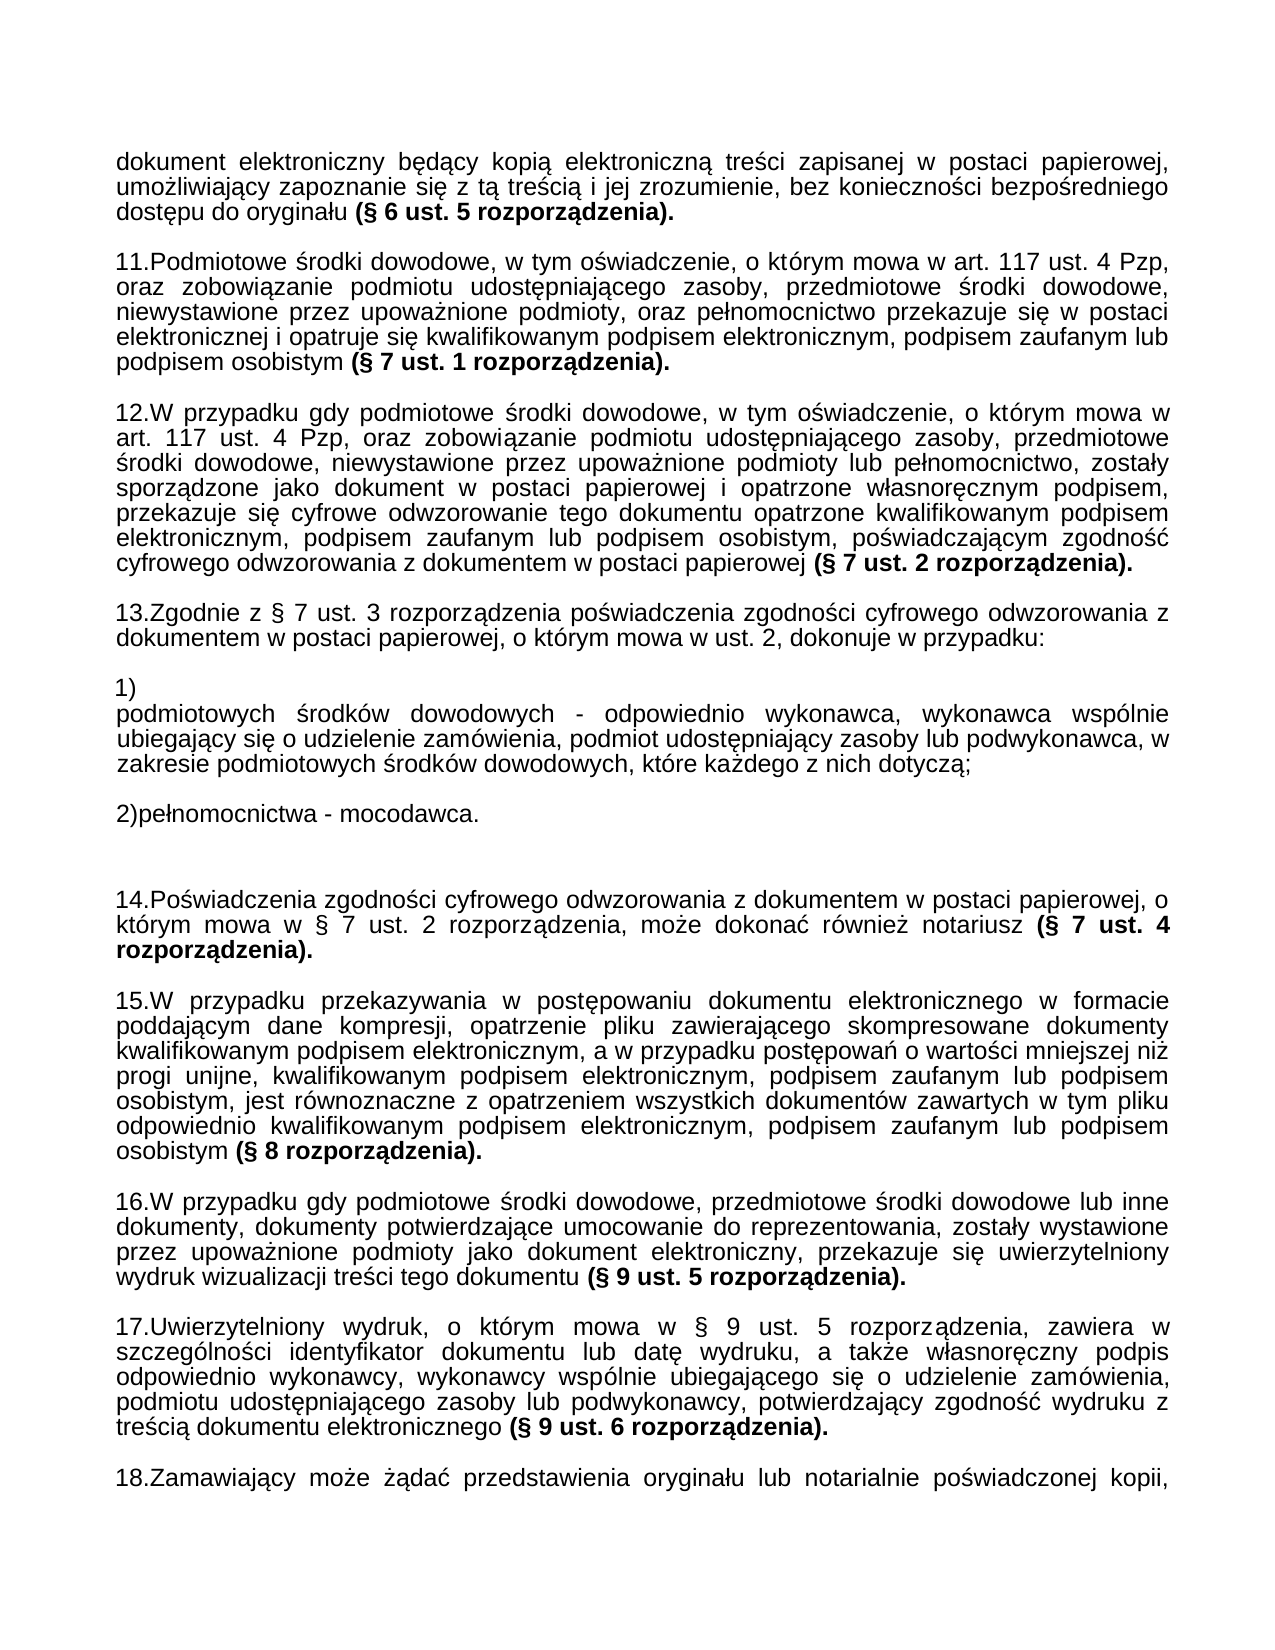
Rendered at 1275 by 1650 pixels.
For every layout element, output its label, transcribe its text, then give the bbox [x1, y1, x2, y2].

text 17.Uwierzytelniony wydruk, o którym mowa w § 9 ust. 5 rozporządzenia, zawiera w szczególności identyfikator dokumentu lub datę wydruku, a także własnoręczny podpis odpowiednio wykonawcy, wykonawcy wspólnie ubiegającego się o udzielenie zamówienia, podmiotu udostępniającego zasoby lub podwykonawcy, potwierdzający zgodność wydruku z treścią dokumentu elektronicznego (§ 9 ust. 6 rozporządzenia). [115, 1316, 1170, 1441]
text 13.Zgodnie z § 7 ust. 3 rozporządzenia poświadczenia zgodności cyfrowego odwzorowania z dokumentem w postaci papierowej, o którym mowa w ust. 2, dokonuje w przypadku: [115, 602, 1170, 652]
text 12.W przypadku gdy podmiotowe środki dowodowe, w tym oświadczenie, o którym mowa w art. 117 ust. 4 Pzp, oraz zobowiązanie podmiotu udostępniającego zasoby, przedmiotowe środki dowodowe, niewystawione przez upoważnione podmioty lub pełnomocnictwo, zostały sporządzone jako dokument w postaci papierowej i opatrzone własnoręcznym podpisem, przekazuje się cyfrowe odwzorowanie tego dokumentu opatrzone kwalifikowanym podpisem elektronicznym, podpisem zaufanym lub podpisem osobistym, poświadczającym zgodność cyfrowego odwzorowania z dokumentem w postaci papierowej (§ 7 ust. 2 rozporządzenia). [115, 401, 1170, 576]
text dokument elektroniczny będący kopią elektroniczną treści zapisanej w postaci papierowej, umożliwiający zapoznanie się z tą treścią i jej zrozumienie, bez konieczności bezpośredniego dostępu do oryginału (§ 6 ust. 5 rozporządzenia). [115, 150, 1170, 225]
text 18.Zamawiający może żądać przedstawienia oryginału lub notarialnie poświadczonej kopii, [115, 1466, 1170, 1491]
text 16.W przypadku gdy podmiotowe środki dowodowe, przedmiotowe środki dowodowe lub inne dokumenty, dokumenty potwierdzające umocowanie do reprezentowania, zostały wystawione przez upoważnione podmioty jako dokument elektroniczny, przekazuje się uwierzytelniony wydruk wizualizacji treści tego dokumentu (§ 9 ust. 5 rozporządzenia). [115, 1190, 1170, 1290]
text 1) [114, 677, 1170, 702]
text 15.W przypadku przekazywania w postępowaniu dokumentu elektronicznego w formacie poddającym dane kompresji, opatrzenie pliku zawierającego skompresowane dokumenty kwalifikowanym podpisem elektronicznym, a w przypadku postępowań o wartości mniejszej niż progi unijne, kwalifikowanym podpisem elektronicznym, podpisem zaufanym lub podpisem osobistym, jest równoznaczne z opatrzeniem wszystkich dokumentów zawartych w tym pliku odpowiednio kwalifikowanym podpisem elektronicznym, podpisem zaufanym lub podpisem osobistym (§ 8 rozporządzenia). [115, 989, 1170, 1164]
text 14.Poświadczenia zgodności cyfrowego odwzorowania z dokumentem w postaci papierowej, o którym mowa w § 7 ust. 2 rozporządzenia, może dokonać również notariusz (§ 7 ust. 4 rozporządzenia). [115, 889, 1170, 964]
text podmiotowych środków dowodowych - odpowiednio wykonawca, wykonawca wspólnie ubiegający się o udzielenie zamówienia, podmiot udostępniający zasoby lub podwykonawca, w zakresie podmiotowych środków dowodowych, które każdego z nich dotyczą; [116, 702, 1170, 777]
text 11.Podmiotowe środki dowodowe, w tym oświadczenie, o którym mowa w art. 117 ust. 4 Pzp, oraz zobowiązanie podmiotu udostępniającego zasoby, przedmiotowe środki dowodowe, niewystawione przez upoważnione podmioty, oraz pełnomocnictwo przekazuje się w postaci elektronicznej i opatruje się kwalifikowanym podpisem elektronicznym, podpisem zaufanym lub podpisem osobistym (§ 7 ust. 1 rozporządzenia). [115, 251, 1170, 376]
text 2)pełnomocnictwa - mocodawca. [116, 803, 1170, 828]
